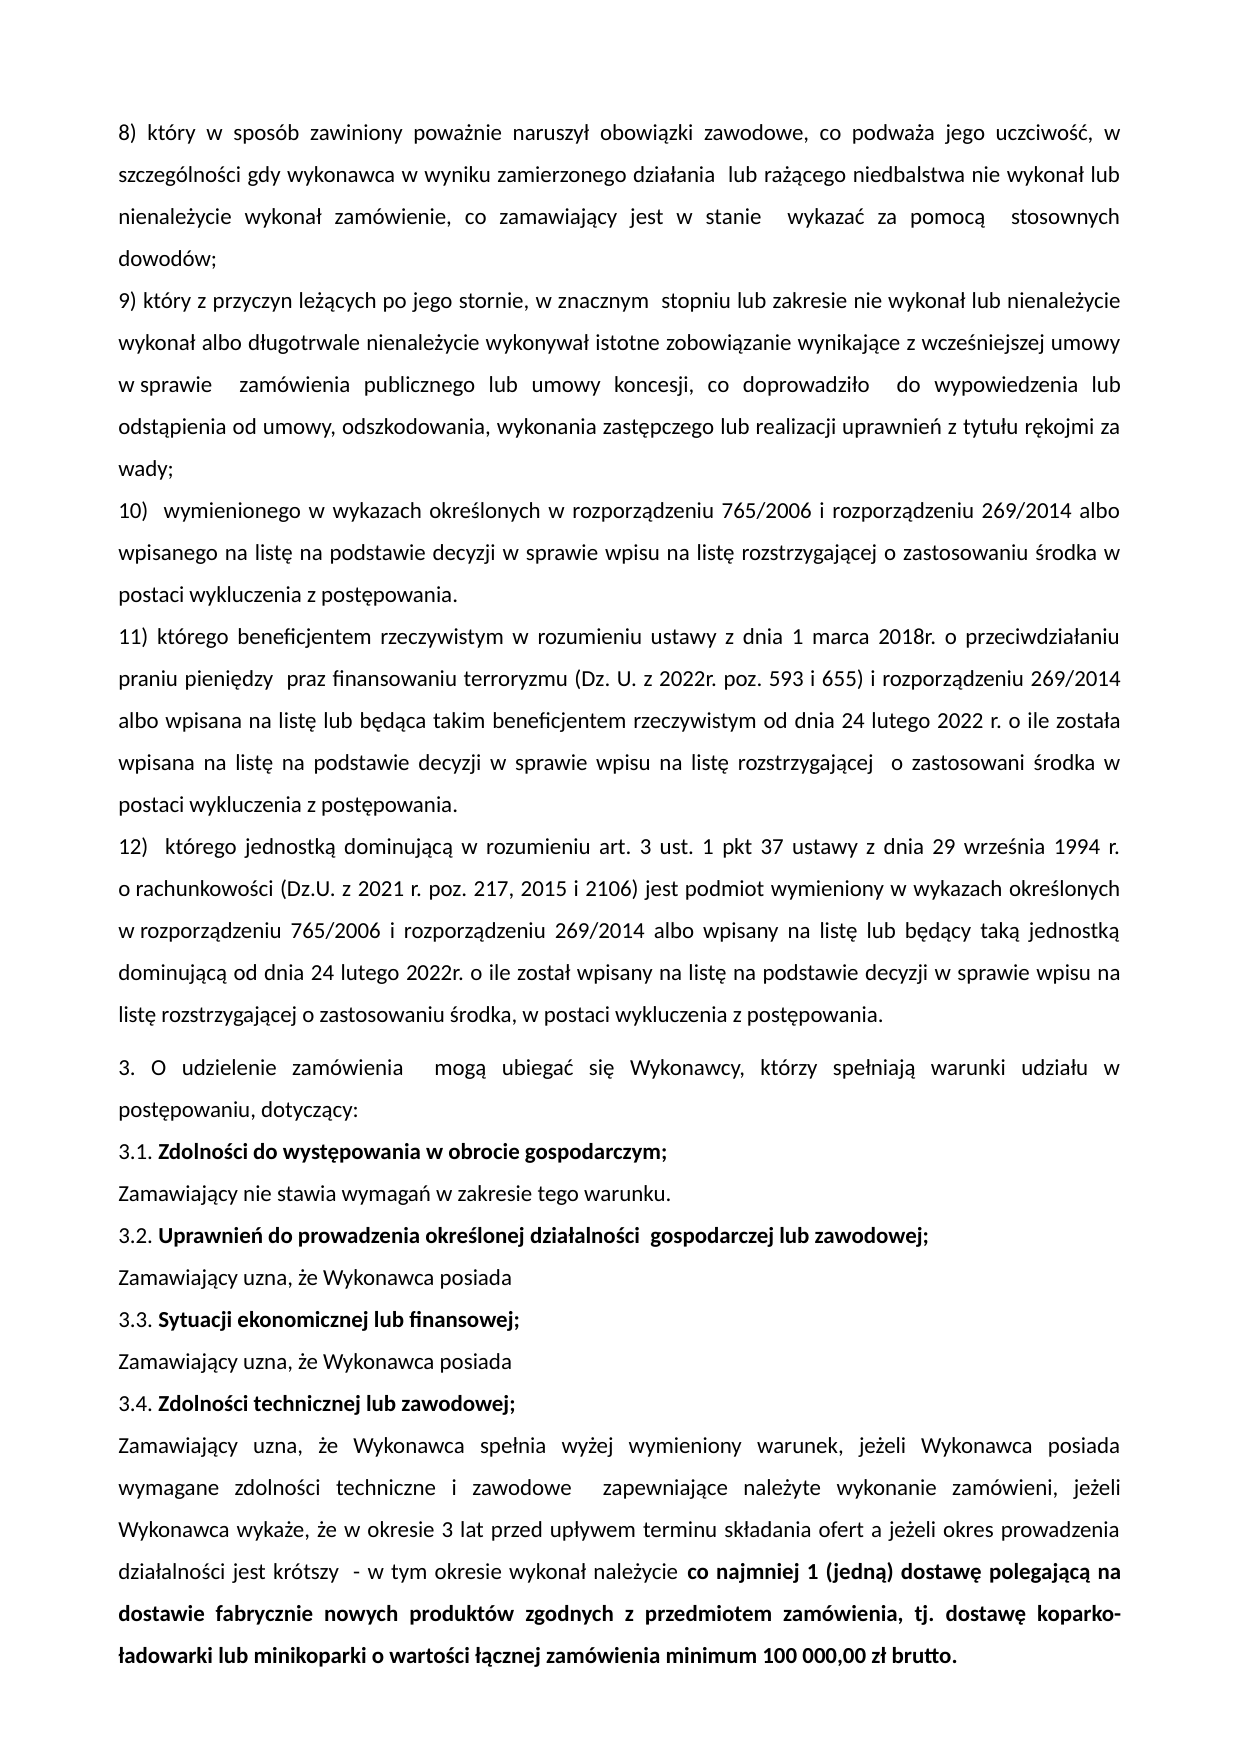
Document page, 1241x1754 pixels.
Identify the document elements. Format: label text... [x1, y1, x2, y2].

text 12) którego jednostką dominującą w rozumieniu art. 3 ust. 1 pkt 37 ustawy z dnia 29 września 1994 r. o rachunkowości (Dz.U. z 2021 r. poz. 217, 2015 i 2106) jest podmiot wymieniony w wykazach określonych w rozporządzeniu 765/2006 i rozporządzeniu 269/2014 albo wpisany na listę lub będący taką jednostką dominującą od dnia 24 lutego 2022r. o ile został wpisany na listę na podstawie decyzji w sprawie wpisu na listę rozstrzygającej o zastosowaniu środka, w postaci wykluczenia z postępowania. [118, 832, 1122, 1028]
text 3. O udzielenie zamówienia mogą ubiegać się Wykonawcy, którzy spełniają warunki udziału w postępowaniu, dotyczący: [118, 1053, 1122, 1123]
text 3.1. Zdolności do występowania w obrocie gospodarczym; [118, 1137, 1122, 1165]
text Zamawiający uzna, że Wykonawca spełnia wyżej wymieniony warunek, jeżeli Wykonawca posiada wymagane zdolności techniczne i zawodowe zapewniające należyte wykonanie zamówieni, jeżeli Wykonawca wykaże, że w okresie 3 lat przed upływem terminu składania ofert a jeżeli okres prowadzenia działalności jest krótszy - w tym okresie wykonał należycie co najmniej 1 (jedną) dostawę polegającą na dostawie fabrycznie nowych produktów zgodnych z przedmiotem zamówienia, tj. dostawę koparko-ładowarki lub minikoparki o wartości łącznej zamówienia minimum 100 000,00 zł brutto. [118, 1431, 1122, 1669]
text 11) którego beneficjentem rzeczywistym w rozumieniu ustawy z dnia 1 marca 2018r. o przeciwdziałaniu praniu pieniędzy praz finansowaniu terroryzmu (Dz. U. z 2022r. poz. 593 i 655) i rozporządzeniu 269/2014 albo wpisana na listę lub będąca takim beneficjentem rzeczywistym od dnia 24 lutego 2022 r. o ile została wpisana na listę na podstawie decyzji w sprawie wpisu na listę rozstrzygającej o zastosowani środka w postaci wykluczenia z postępowania. [118, 622, 1122, 818]
text 3.2. Uprawnień do prowadzenia określonej działalności gospodarczej lub zawodowej; [118, 1221, 1122, 1249]
text 3.3. Sytuacji ekonomicznej lub finansowej; [118, 1305, 1122, 1333]
text 10) wymienionego w wykazach określonych w rozporządzeniu 765/2006 i rozporządzeniu 269/2014 albo wpisanego na listę na podstawie decyzji w sprawie wpisu na listę rozstrzygającej o zastosowaniu środka w postaci wykluczenia z postępowania. [118, 496, 1122, 608]
text Zamawiający nie stawia wymagań w zakresie tego warunku. [118, 1179, 1122, 1207]
text 3.4. Zdolności technicznej lub zawodowej; [118, 1389, 1122, 1417]
text 9) który z przyczyn leżących po jego stornie, w znacznym stopniu lub zakresie nie wykonał lub nienależycie wykonał albo długotrwale nienależycie wykonywał istotne zobowiązanie wynikające z wcześniejszej umowy w sprawie zamówienia publicznego lub umowy koncesji, co doprowadziło do wypowiedzenia lub odstąpienia od umowy, odszkodowania, wykonania zastępczego lub realizacji uprawnień z tytułu rękojmi za wady; [118, 286, 1122, 482]
text Zamawiający uzna, że Wykonawca posiada [118, 1347, 1122, 1375]
text 8) który w sposób zawiniony poważnie naruszył obowiązki zawodowe, co podważa jego uczciwość, w szczególności gdy wykonawca w wyniku zamierzonego działania lub rażącego niedbalstwa nie wykonał lub nienależycie wykonał zamówienie, co zamawiający jest w stanie wykazać za pomocą stosownych dowodów; [118, 118, 1122, 272]
text Zamawiający uzna, że Wykonawca posiada [118, 1263, 1122, 1291]
